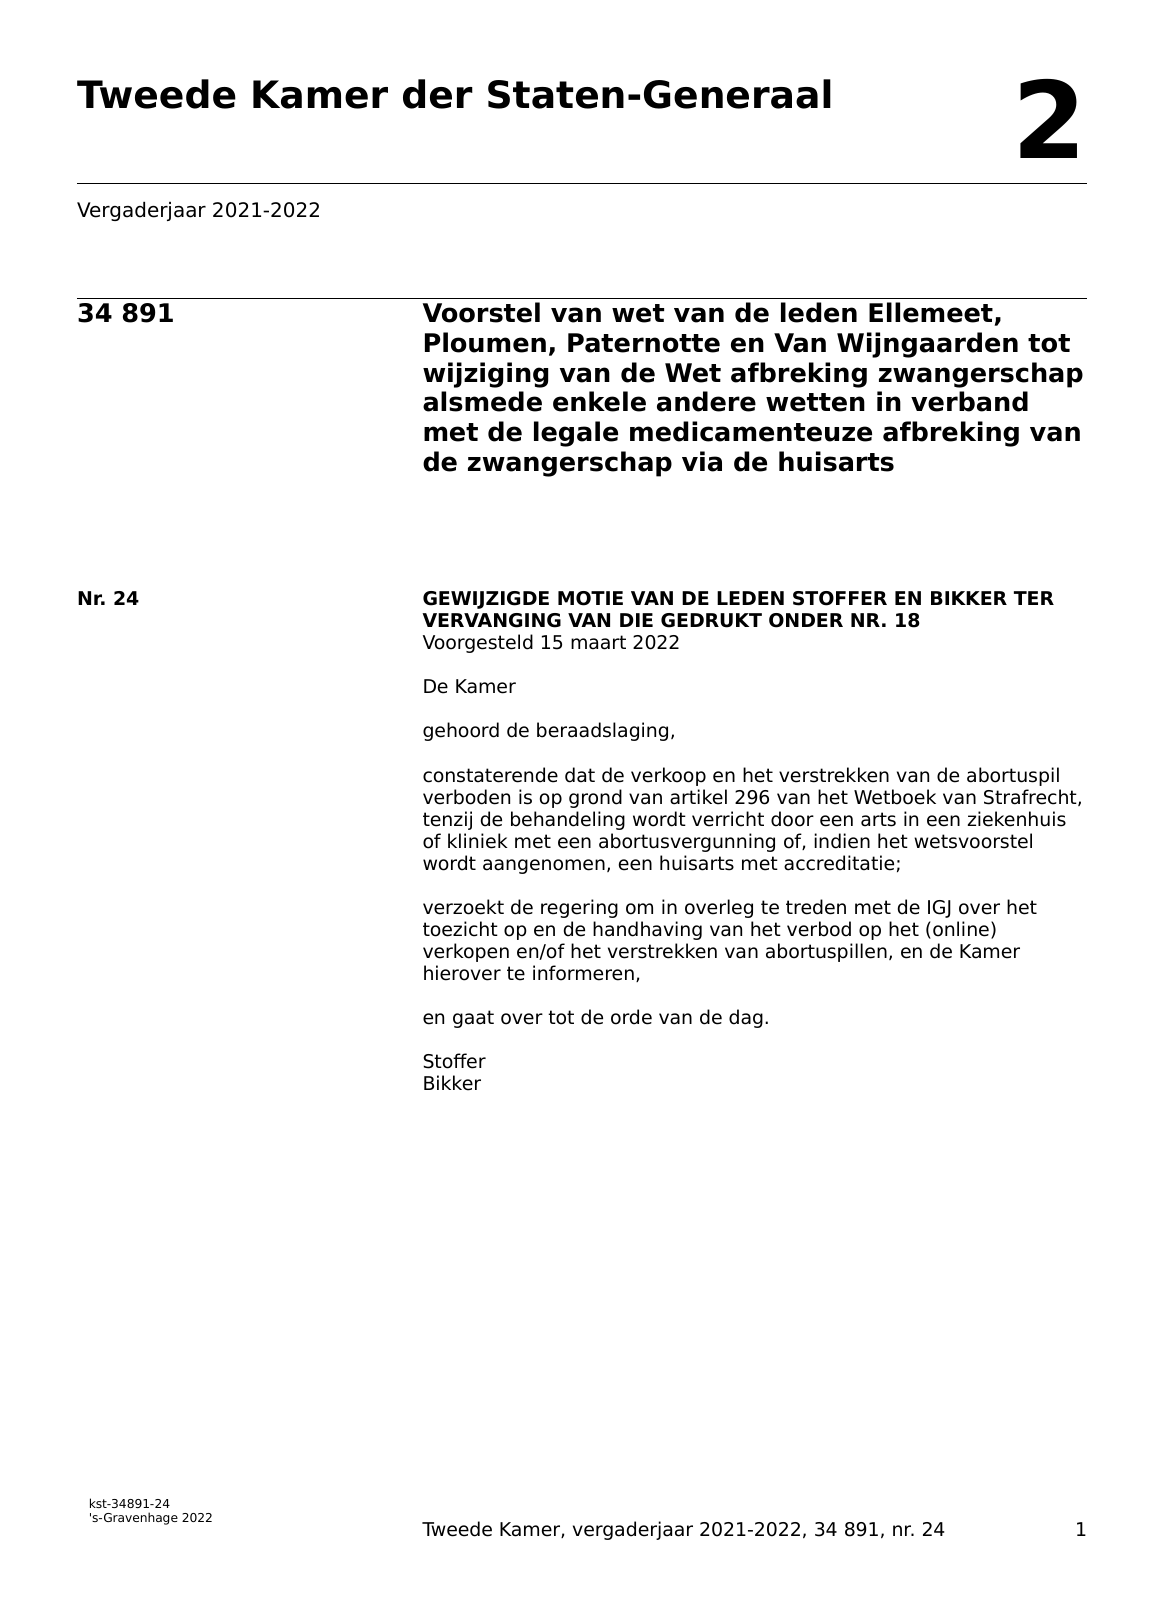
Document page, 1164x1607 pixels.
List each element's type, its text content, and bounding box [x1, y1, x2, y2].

text kst-34891-24 [88, 1497, 323, 1511]
table_cell Vergaderjaar 2021-2022 [77, 184, 1087, 298]
subtitle 34 891 Voorstel van wet van de leden Ellemeet, Ploumen, Paternotte en Van Wijngaarden tot wijziging van de Wet afbreking zwangerschap alsmede enkele andere wetten in verband met de legale medicamenteuze afbreking van de zwangerschap via de huisarts [77, 299, 1087, 477]
text De Kamer [422, 676, 1087, 698]
text gehoord de beraadslaging, [422, 720, 1087, 742]
subtitle Nr. 24 GEWIJZIGDE MOTIE VAN DE LEDEN STOFFER EN BIKKER TER VERVANGING VAN DIE GEDRUKT ONDER NR. 18 [77, 588, 1087, 632]
text verzoekt de regering om in overleg te treden met de IGJ over het toezicht op en de handhaving van het verbod op het (online) verkopen en/of het verstrekken van abortuspillen, en de Kamer hierover te informeren, [422, 897, 1087, 984]
table_header 2 [886, 59, 1087, 183]
text Bikker [422, 1073, 1087, 1095]
text constaterende dat de verkoop en het verstrekken van de abortuspil verboden is op grond van artikel 296 van het Wetboek van Strafrecht, tenzij de behandeling wordt verricht door een arts in een ziekenhuis of kliniek met een abortusvergunning of, indien het wetsvoorstel wordt aangenomen, een huisarts met accreditatie; [422, 764, 1087, 874]
text Stoffer [422, 1051, 1087, 1073]
text Voorgesteld 15 maart 2022 [422, 632, 1087, 654]
text 's-Gravenhage 2022 [88, 1511, 323, 1525]
table_header Tweede Kamer der Staten-Generaal [77, 59, 886, 183]
text en gaat over tot de orde van de dag. [422, 1007, 1087, 1029]
